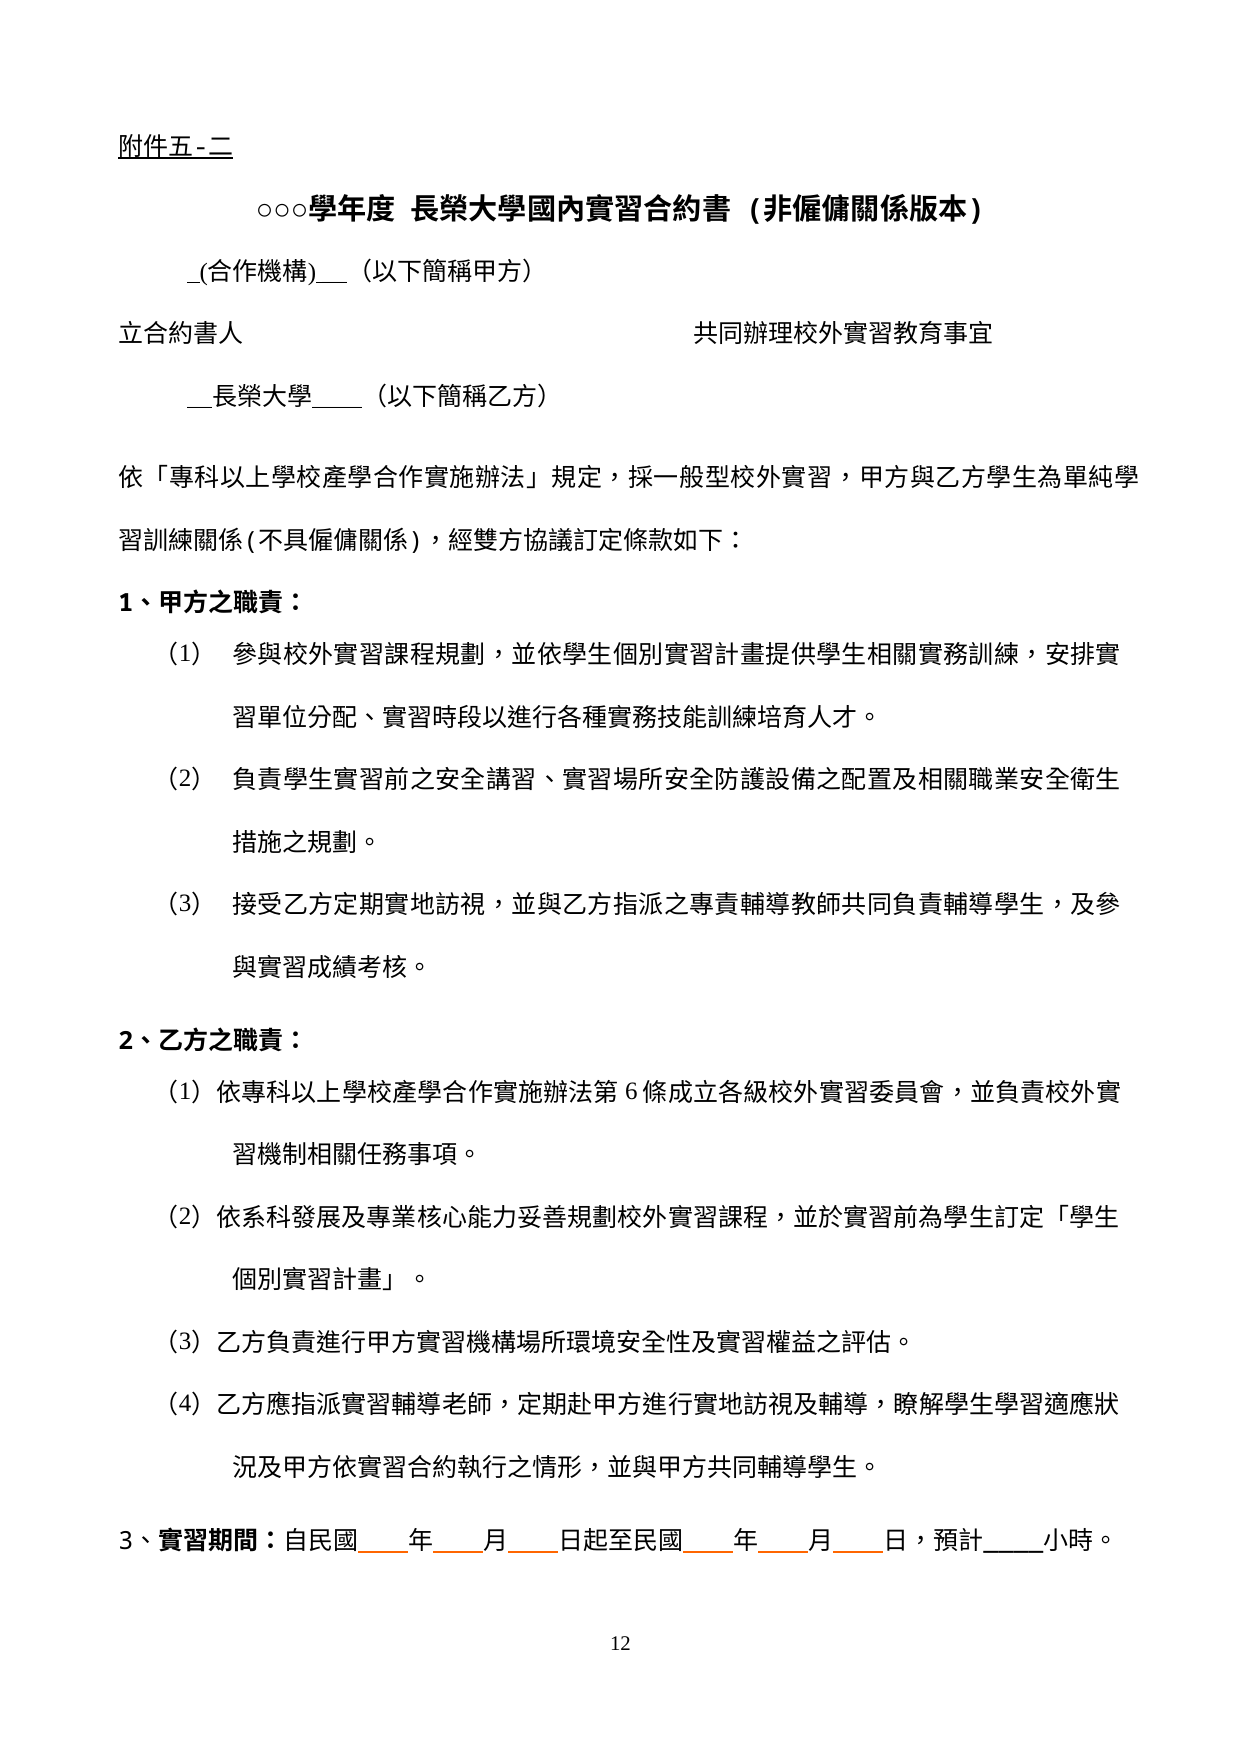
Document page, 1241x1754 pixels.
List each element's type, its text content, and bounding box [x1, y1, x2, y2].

list 負責學生實習前之安全講習、實習場所安全防護設備之配置及相關職業安全衛生措施之規劃。 [153, 747, 1122, 872]
list 依系科發展及專業核心能力妥善規劃校外實習課程，並於實習前為學生訂定「學生個別實習計畫」。 [153, 1184, 1122, 1309]
text (合作機構) ＿（以下簡稱甲方） [118, 228, 1139, 290]
text 附件五-二 [118, 103, 1122, 165]
list 參與校外實習課程規劃，並依學生個別實習計畫提供學生相關實務訓練，安排實習單位分配、實習時段以進行各種實務技能訓練培育人才。 [153, 622, 1122, 747]
list 接受乙方定期實地訪視，並與乙方指派之專責輔導教師共同負責輔導學生，及參與實習成績考核。 [153, 872, 1122, 997]
text 依「專科以上學校產學合作實施辦法」規定，採一般型校外實習，甲方與乙方學生為單純學習訓練關係(不具僱傭關係)，經雙方協議訂定條款如下： [118, 434, 1139, 559]
text ＿長榮大學＿＿（以下簡稱乙方） [118, 353, 1139, 415]
list 甲方之職責： [118, 559, 1119, 622]
text ○○○學年度 長榮大學國內實習合約書 (非僱傭關係版本) [118, 165, 1122, 228]
list 乙方之職責： [118, 997, 1119, 1059]
list 依專科以上學校產學合作實施辦法第6條成立各級校外實習委員會，並負責校外實習機制相關任務事項。 [153, 1059, 1122, 1184]
text 立合約書人 共同辦理校外實習教育事宜 [118, 290, 1139, 353]
list 乙方應指派實習輔導老師，定期赴甲方進行實地訪視及輔導，瞭解學生學習適應狀況及甲方依實習合約執行之情形，並與甲方共同輔導學生。 [153, 1372, 1122, 1497]
list 乙方負責進行甲方實習機構場所環境安全性及實習權益之評估。 [153, 1309, 1122, 1372]
list 實習期間：自民國 年 月 日起至民國 年 月 日，預計____小時。 [118, 1497, 1119, 1559]
